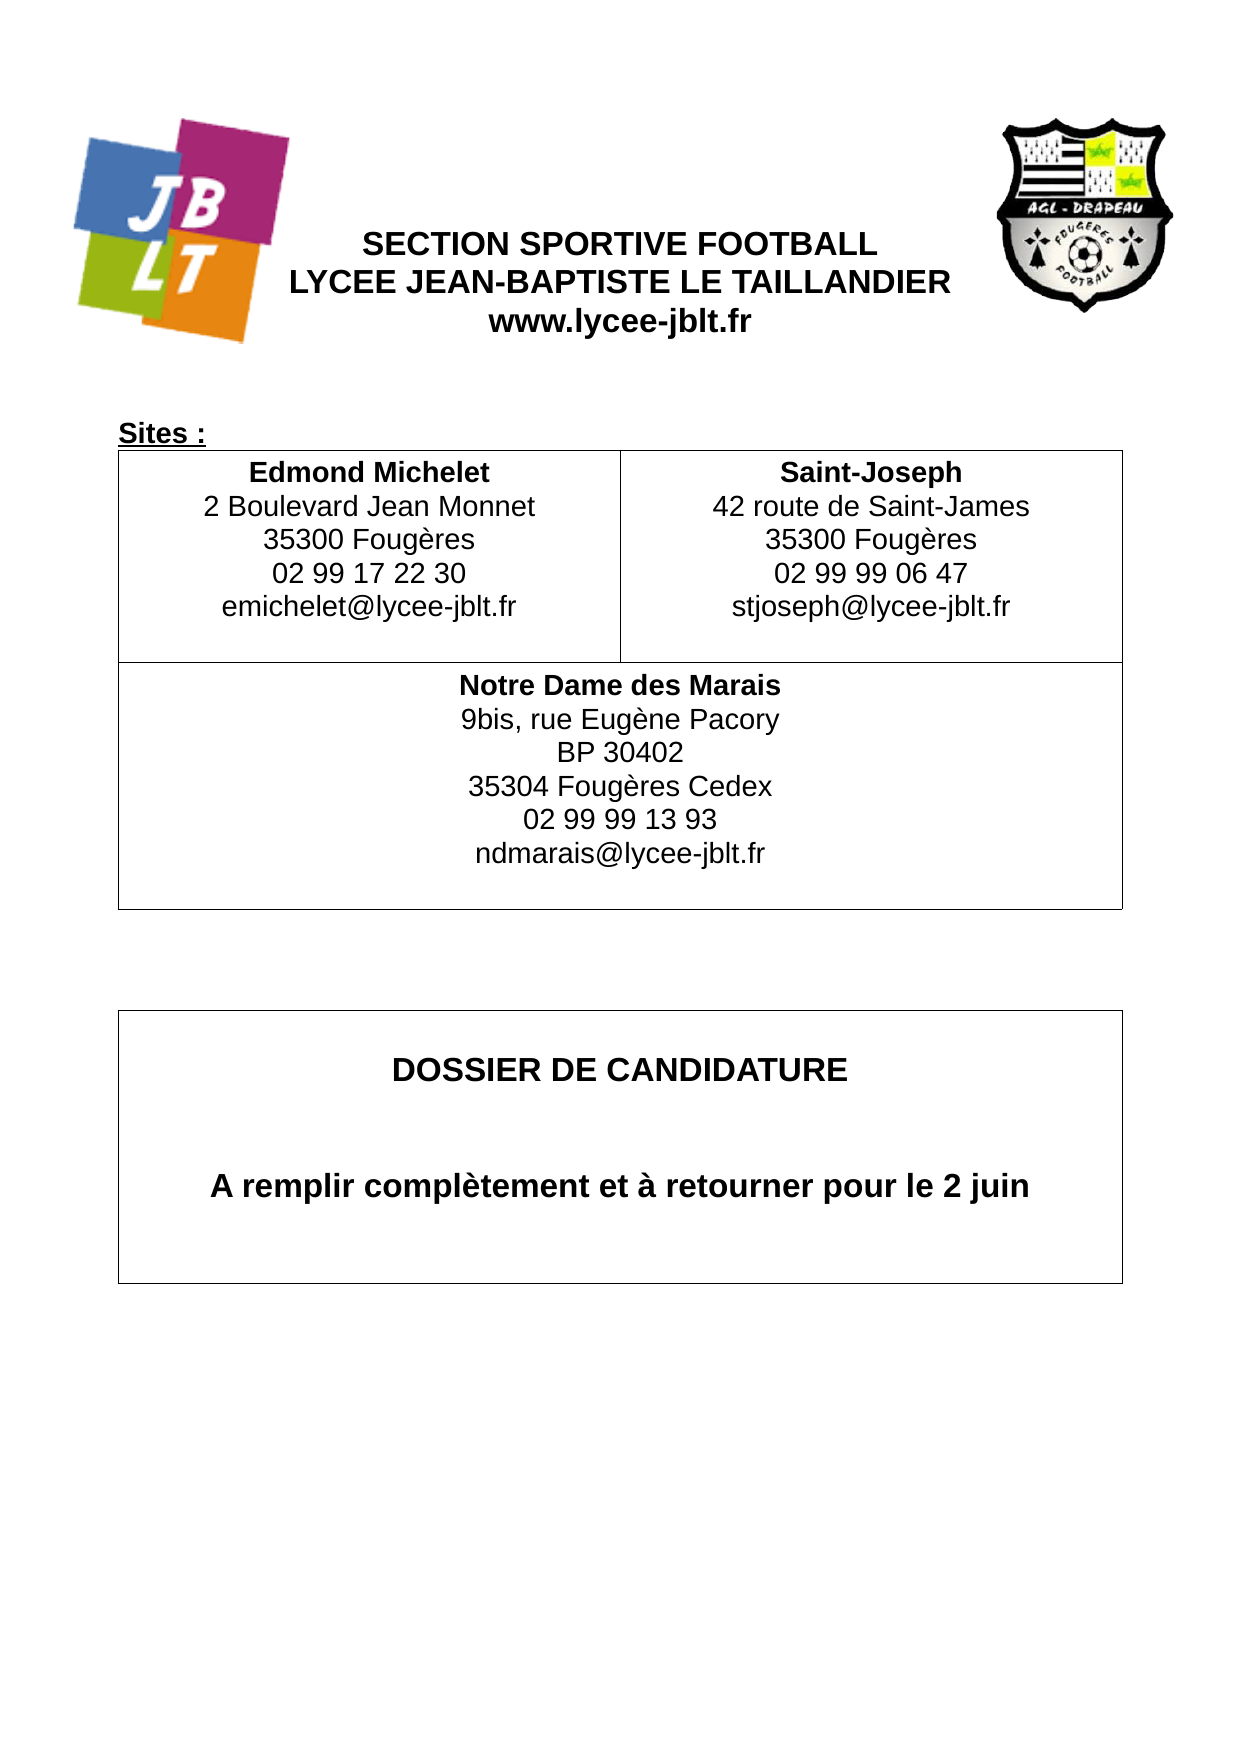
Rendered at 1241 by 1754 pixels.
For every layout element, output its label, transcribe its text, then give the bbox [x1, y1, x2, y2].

table_cell Notre Dame des Marais 9bis, rue Eugène Pacory BP 30402 35304 Fougères Cedex 02 99 99 13 93 ndmarais@lycee-jblt.fr [119, 663, 1122, 909]
text Sites : [118, 416, 1122, 449]
picture [73, 118, 292, 344]
table_header Edmond Michelet 2 Boulevard Jean Monnet 35300 Fougères 02 99 17 22 30 emichelet@lycee-jblt.fr [119, 451, 620, 662]
text SECTION SPORTIVE FOOTBALL [292, 224, 996, 262]
text www.lycee-jblt.fr [292, 301, 1122, 339]
text A remplir complètement et à retourner pour le 2 juin [119, 1163, 1122, 1204]
text DOSSIER DE CANDIDATURE [119, 1048, 1122, 1089]
table_header Saint-Joseph 42 route de Saint-James 35300 Fougères 02 99 99 06 47 stjoseph@lycee-jblt.fr [621, 451, 1122, 662]
text LYCEE JEAN-BAPTISTE LE TAILLANDIER [292, 262, 996, 301]
picture [996, 118, 1174, 313]
